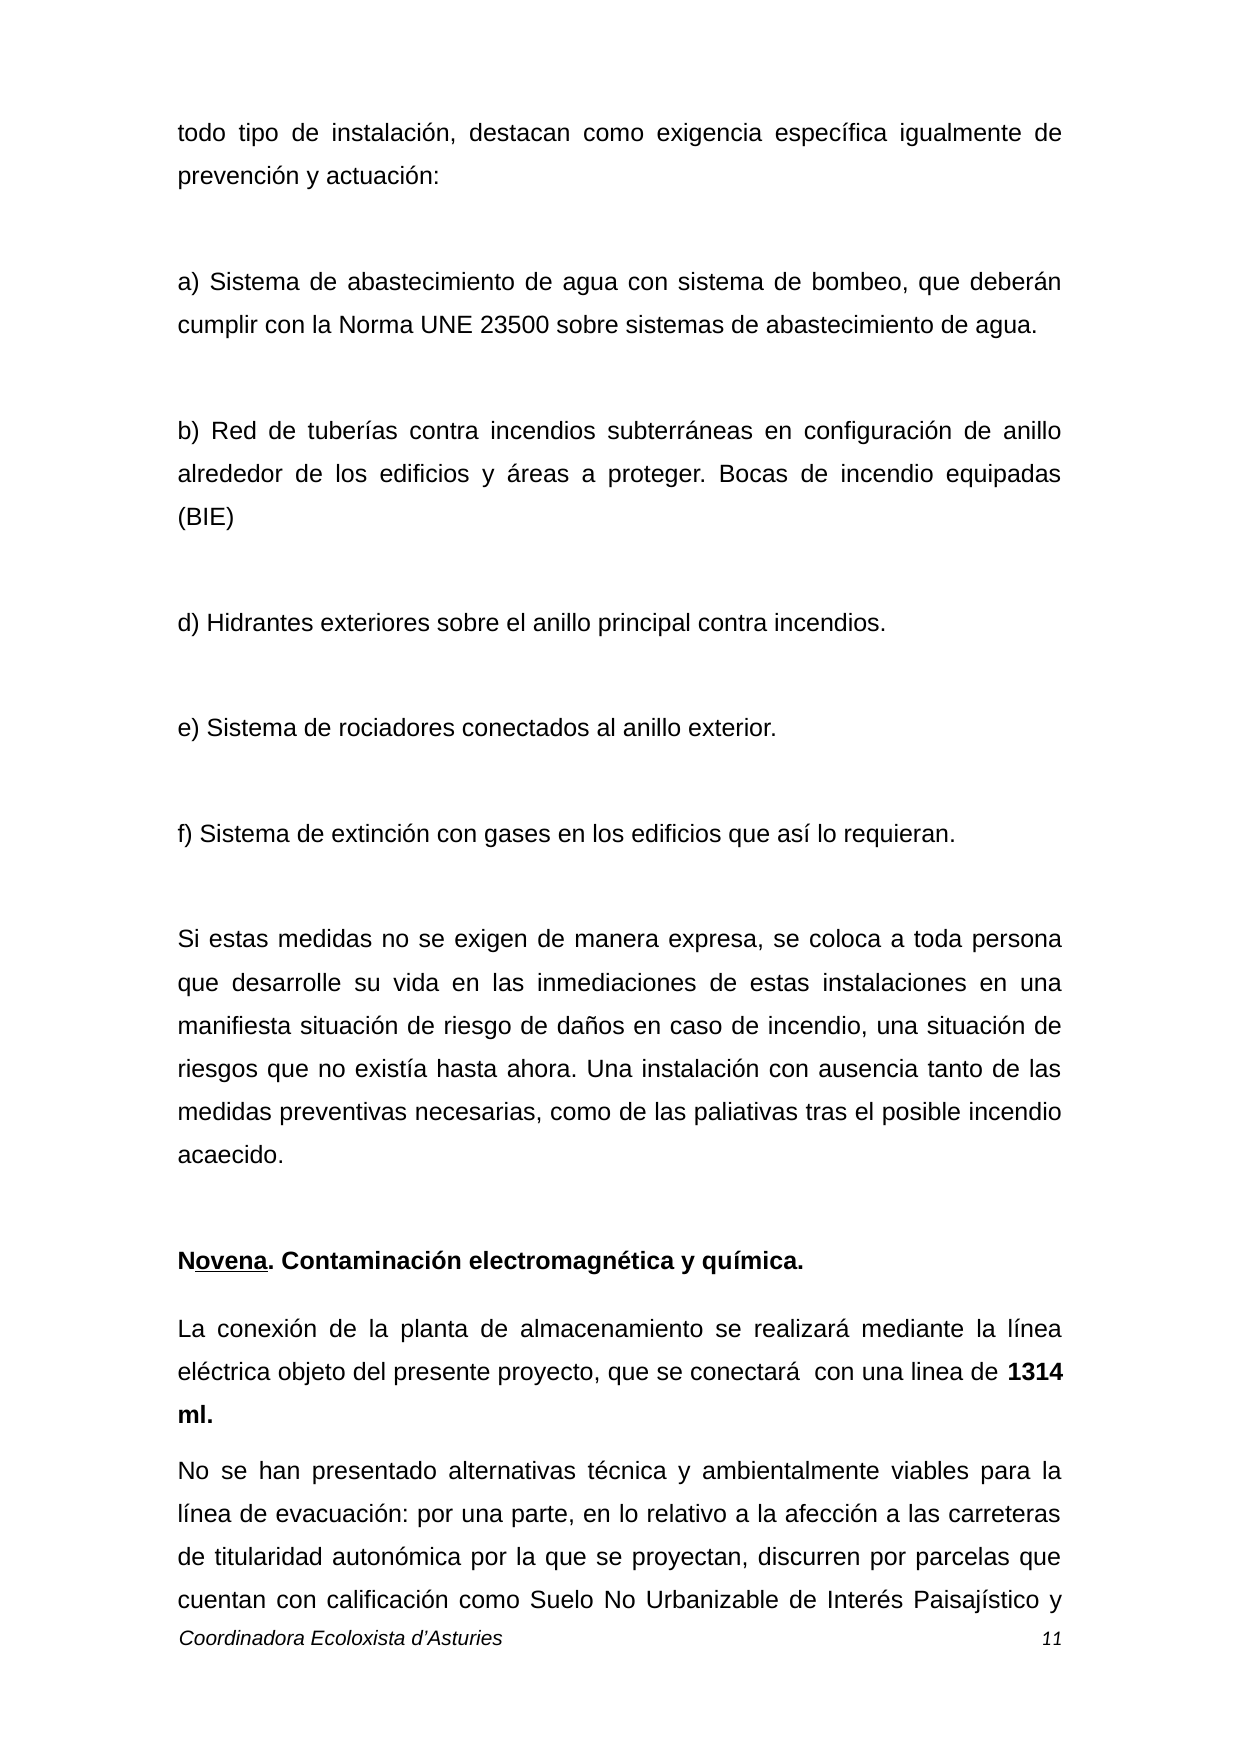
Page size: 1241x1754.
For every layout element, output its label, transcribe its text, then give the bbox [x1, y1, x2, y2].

text La conexión de la planta de almacenamiento se realizará mediante la línea eléctrica objeto del presente proyecto, que se conectará con una linea de 1314 ml. [177, 1314, 1063, 1429]
text Novena. Contaminación electromagnética y química. [177, 1246, 1063, 1274]
text todo tipo de instalación, destacan como exigencia específica igualmente de prevención y actuación: [177, 118, 1063, 190]
text a) Sistema de abastecimiento de agua con sistema de bombeo, que deberán cumplir con la Norma UNE 23500 sobre sistemas de abastecimiento de agua. [177, 267, 1063, 339]
text d) Hidrantes exteriores sobre el anillo principal contra incendios. [177, 607, 1063, 636]
text f) Sistema de extinción con gases en los edificios que así lo requieran. [177, 819, 1063, 847]
text e) Sistema de rociadores conectados al anillo exterior. [177, 713, 1063, 742]
text No se han presentado alternativas técnica y ambientalmente viables para la línea de evacuación: por una parte, en lo relativo a la afección a las carreteras de titularidad autonómica por la que se proyectan, discurren por parcelas que cuentan con calificación como Suelo No Urbanizable de Interés Paisajístico y [177, 1456, 1063, 1614]
text b) Red de tuberías contra incendios subterráneas en configuración de anillo alrededor de los edificios y áreas a proteger. Bocas de incendio equipadas (BIE) [177, 416, 1063, 531]
text Si estas medidas no se exigen de manera expresa, se coloca a toda persona que desarrolle su vida en las inmediaciones de estas instalaciones en una manifiesta situación de riesgo de daños en caso de incendio, una situación de riesgos que no existía hasta ahora. Una instalación con ausencia tanto de las medidas preventivas necesarias, como de las paliativas tras el posible incendio acaecido. [177, 924, 1063, 1169]
